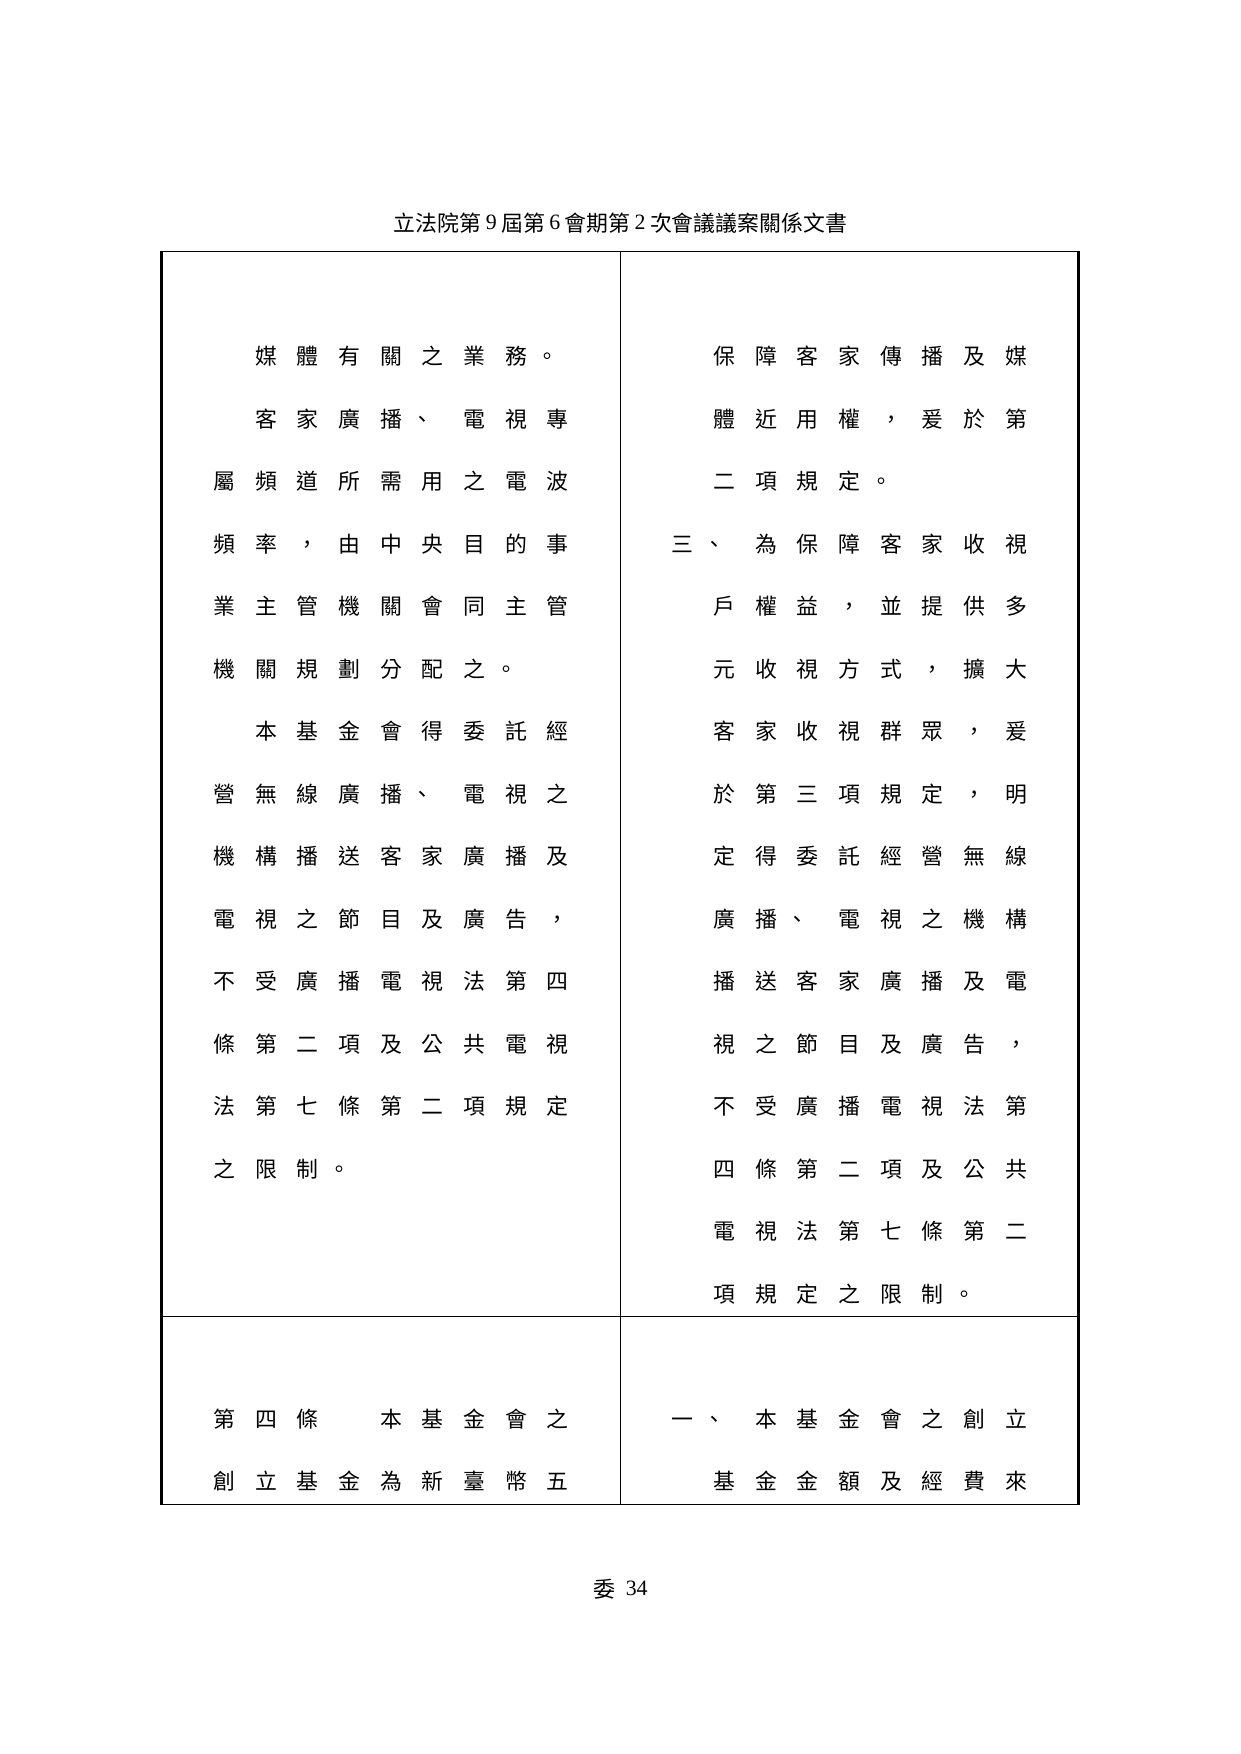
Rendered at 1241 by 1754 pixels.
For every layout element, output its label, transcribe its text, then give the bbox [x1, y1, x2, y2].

table_cell 媒體有關之業務。 客家廣播、電視專屬頻道所需用之電波頻率，由中央目的事業主管機關會同主管機關規劃分配之。 本基金會得委託經營無線廣播、電視之機構播送客家廣播及電視之節目及廣告，不受廣播電視法第四條第二項及公共電視法第七條第二項規定之限制。 [163, 252, 620, 1316]
table_cell 一、本基金會之創立基金金額及經費來 [621, 1317, 1077, 1504]
table_cell 保障客家傳播及媒體近用權，爰於第二項規定。 三、為保障客家收視戶權益，並提供多元收視方式，擴大客家收視群眾，爰於第三項規定，明定得委託經營無線廣播、電視之機構播送客家廣播及電視之節目及廣告，不受廣播電視法第四條第二項及公共電視法第七條第二項規定之限制。 [621, 252, 1077, 1316]
table_cell 第四條 本基金會之創立基金為新臺幣五 [163, 1317, 620, 1504]
